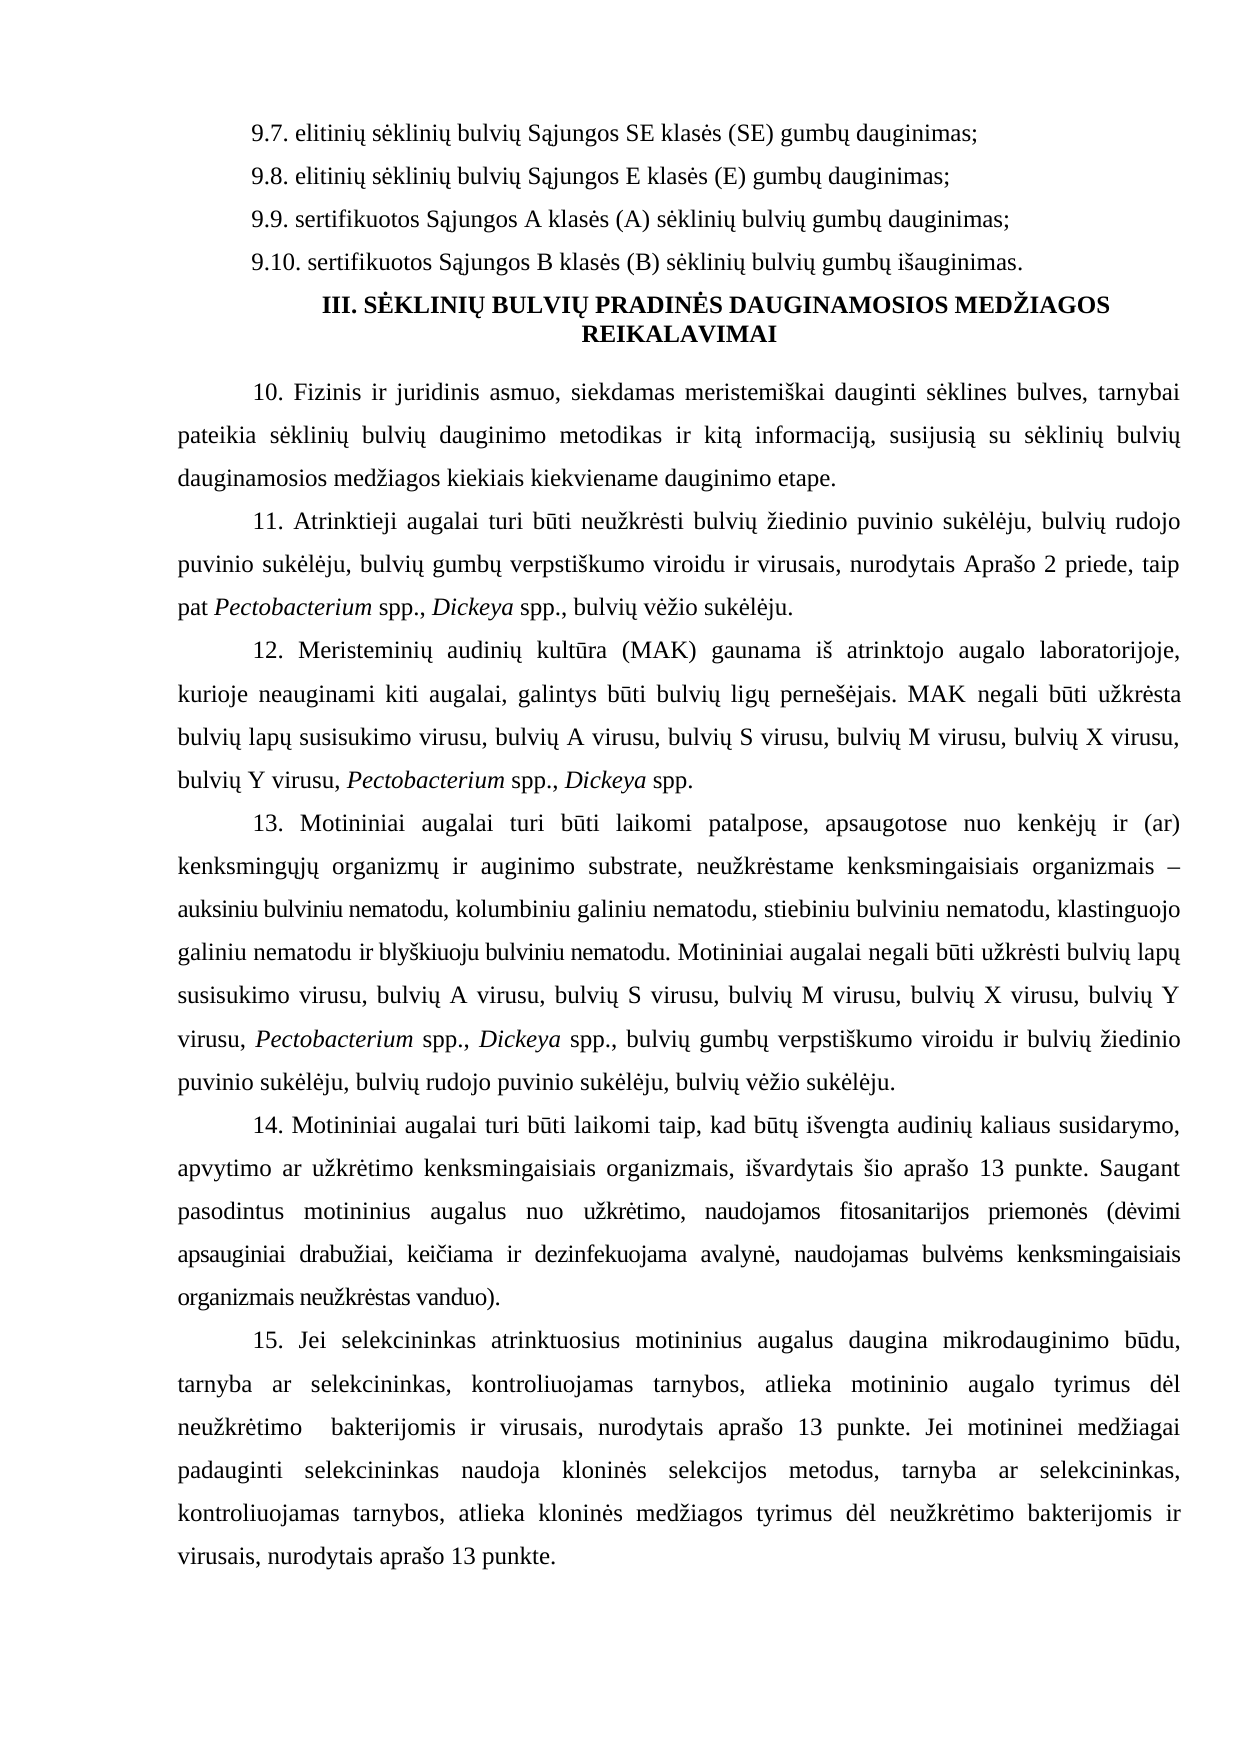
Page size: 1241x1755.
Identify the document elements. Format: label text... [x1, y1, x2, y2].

text 15. Jei selekcininkas atrinktuosius motininius augalus daugina mikrodauginimo būdu, tarnyba ar selekcininkas, kontroliuojamas tarnybos, atlieka motininio augalo tyrimus dėl neužkrėtimo bakterijomis ir virusais, nurodytais aprašo 13 punkte. Jei motininei medžiagai padauginti selekcininkas naudoja kloninės selekcijos metodus, tarnyba ar selekcininkas, kontroliuojamas tarnybos, atlieka kloninės medžiagos tyrimus dėl neužkrėtimo bakterijomis ir virusais, nurodytais aprašo 13 punkte. [177, 1326, 1181, 1570]
text 9.9. sertifikuotos Sąjungos A klasės (A) sėklinių bulvių gumbų dauginimas; [177, 204, 1181, 233]
text 14. Motininiai augalai turi būti laikomi taip, kad būtų išvengta audinių kaliaus susidarymo, apvytimo ar užkrėtimo kenksmingaisiais organizmais, išvardytais šio aprašo 13 punkte. Saugant pasodintus motininius augalus nuo užkrėtimo, naudojamos fitosanitarijos priemonės (dėvimi apsauginiai drabužiai, keičiama ir dezinfekuojama avalynė, naudojamas bulvėms kenksmingaisiais organizmais neužkrėstas vanduo). [177, 1110, 1181, 1311]
text 9.8. elitinių sėklinių bulvių Sąjungos E klasės (E) gumbų dauginimas; [177, 161, 1181, 190]
text 13. Motininiai augalai turi būti laikomi patalpose, apsaugotose nuo kenkėjų ir (ar) kenksmingųjų organizmų ir auginimo substrate, neužkrėstame kenksmingaisiais organizmais – auksiniu bulviniu nematodu, kolumbiniu galiniu nematodu, stiebiniu bulviniu nematodu, klastinguojo galiniu nematodu ir blyškiuoju bulviniu nematodu. Motininiai augalai negali būti užkrėsti bulvių lapų susisukimo virusu, bulvių A virusu, bulvių S virusu, bulvių M virusu, bulvių X virusu, bulvių Y virusu, Pectobacterium spp., Dickeya spp., bulvių gumbų verpstiškumo viroidu ir bulvių žiedinio puvinio sukėlėju, bulvių rudojo puvinio sukėlėju, bulvių vėžio sukėlėju. [177, 808, 1181, 1096]
text 10. Fizinis ir juridinis asmuo, siekdamas meristemiškai dauginti sėklines bulves, tarnybai pateikia sėklinių bulvių dauginimo metodikas ir kitą informaciją, susijusią su sėklinių bulvių dauginamosios medžiagos kiekiais kiekviename dauginimo etape. [177, 377, 1181, 492]
text 9.7. elitinių sėklinių bulvių Sąjungos SE klasės (SE) gumbų dauginimas; [177, 118, 1181, 147]
text 9.10. sertifikuotos Sąjungos B klasės (B) sėklinių bulvių gumbų išauginimas. [177, 247, 1181, 276]
text 11. Atrinktieji augalai turi būti neužkrėsti bulvių žiedinio puvinio sukėlėju, bulvių rudojo puvinio sukėlėju, bulvių gumbų verpstiškumo viroidu ir virusais, nurodytais Aprašo 2 priede, taip pat Pectobacterium spp., Dickeya spp., bulvių vėžio sukėlėju. [177, 506, 1181, 621]
text 12. Meristeminių audinių kultūra (MAK) gaunama iš atrinktojo augalo laboratorijoje, kurioje neauginami kiti augalai, galintys būti bulvių ligų pernešėjais. MAK negali būti užkrėsta bulvių lapų susisukimo virusu, bulvių A virusu, bulvių S virusu, bulvių M virusu, bulvių X virusu, bulvių Y virusu, Pectobacterium spp., Dickeya spp. [177, 636, 1181, 794]
text III. SĖKLINIŲ BULVIŲ PRADINĖS DAUGINAMOSIOS MEDŽIAGOS REIKALAVIMAI [177, 291, 1181, 348]
